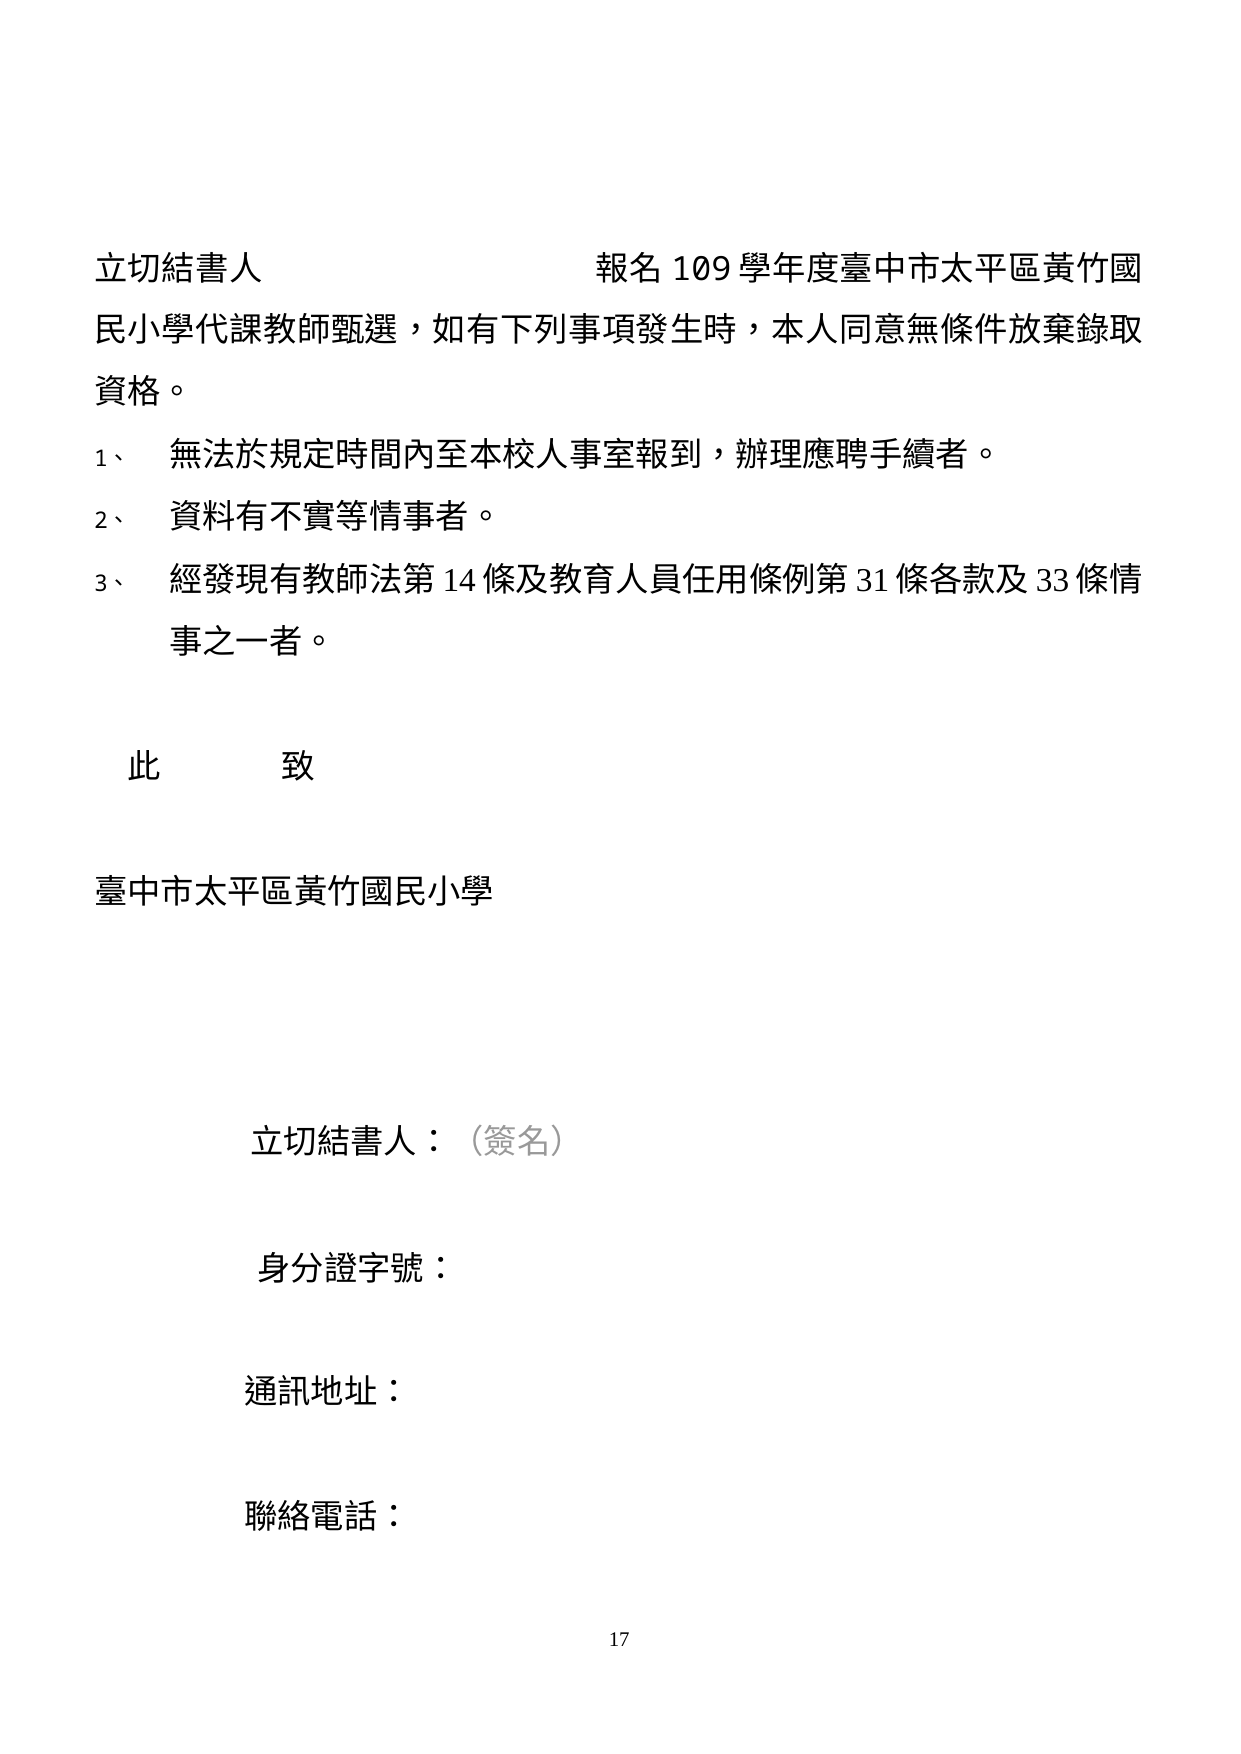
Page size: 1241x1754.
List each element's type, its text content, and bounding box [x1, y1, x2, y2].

text 此 致 [94, 726, 1144, 788]
text 立切結書人：（簽名） [94, 1101, 1144, 1163]
text 身分證字號： [94, 1226, 1144, 1288]
text 聯絡電話： [94, 1476, 1144, 1538]
list 經發現有教師法第14條及教育人員任用條例第31條各款及33條情事之一者。 [94, 538, 1144, 663]
text 臺中市太平區黃竹國民小學 [94, 851, 1144, 913]
list 無法於規定時間內至本校人事室報到，辦理應聘手續者。 [94, 413, 1144, 476]
text 通訊地址： [94, 1351, 1144, 1413]
list 資料有不實等情事者。 [94, 476, 1144, 538]
text 立切結書人 報名109學年度臺中市太平區黃竹國民小學代課教師甄選，如有下列事項發生時，本人同意無條件放棄錄取資格。 [94, 226, 1144, 413]
